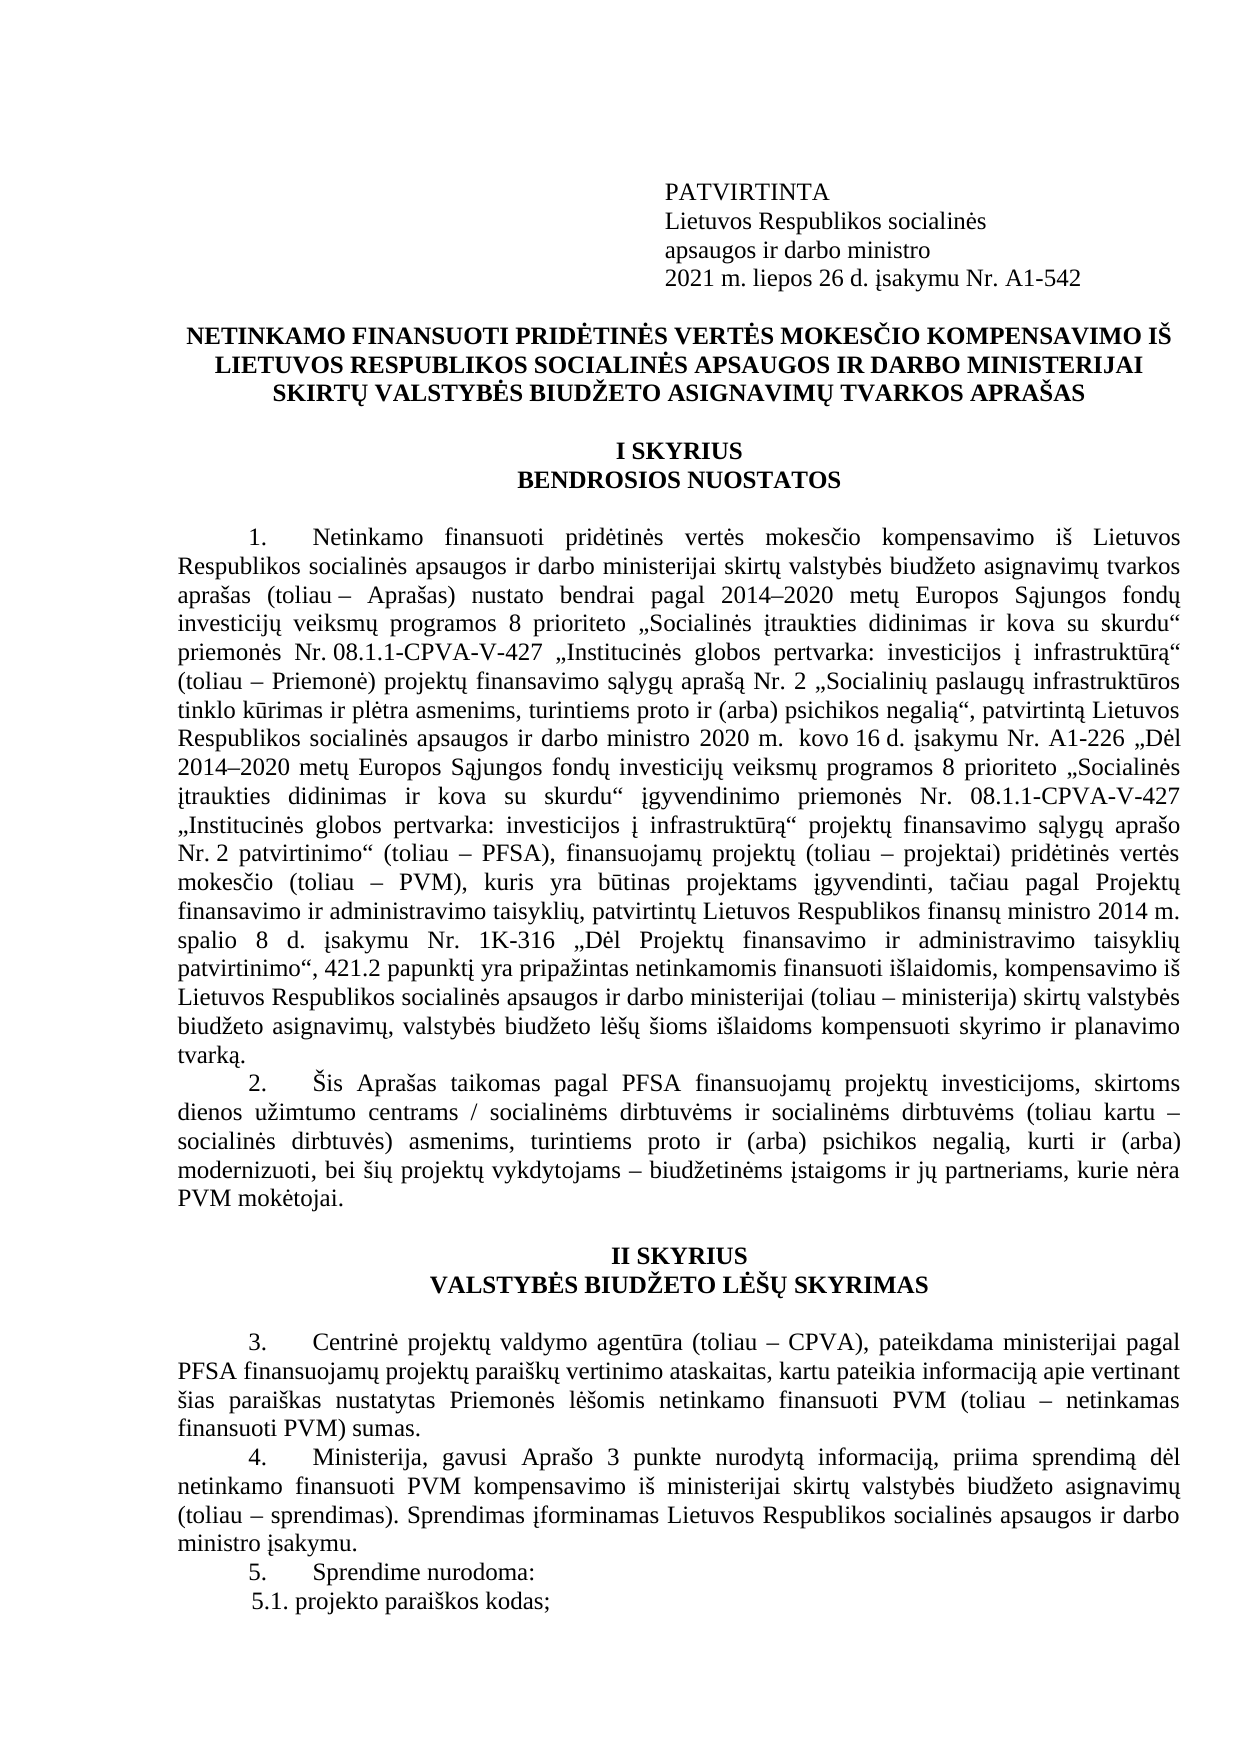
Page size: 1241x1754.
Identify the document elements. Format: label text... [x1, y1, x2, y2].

text 5. Sprendime nurodoma: [177, 1557, 1181, 1586]
text NETINKAMO FINANSUOTI PRIDĖTINĖS VERTĖS MOKESČIO KOMPENSAVIMO IŠ LIETUVOS RESPUBLIKOS SOCIALINĖS APSAUGOS IR DARBO MINISTERIJAI SKIRTŲ VALSTYBĖS BIUDŽETO ASIGNAVIMŲ TVARKOS APRAŠAS [177, 321, 1181, 407]
text 1. Netinkamo finansuoti pridėtinės vertės mokesčio kompensavimo iš Lietuvos Respublikos socialinės apsaugos ir darbo ministerijai skirtų valstybės biudžeto asignavimų tvarkos aprašas (toliau – Aprašas) nustato bendrai pagal 2014–2020 metų Europos Sąjungos fondų investicijų veiksmų programos 8 prioriteto „Socialinės įtraukties didinimas ir kova su skurdu“ priemonės Nr. 08.1.1-CPVA-V-427 „Institucinės globos pertvarka: investicijos į infrastruktūrą“ (toliau – Priemonė) projektų finansavimo sąlygų aprašą Nr. 2 „Socialinių paslaugų infrastruktūros tinklo kūrimas ir plėtra asmenims, turintiems proto ir (arba) psichikos negalią“, patvirtintą Lietuvos Respublikos socialinės apsaugos ir darbo ministro 2020 m. kovo 16 d. įsakymu Nr. A1-226 „Dėl 2014–2020 metų Europos Sąjungos fondų investicijų veiksmų programos 8 prioriteto „Socialinės įtraukties didinimas ir kova su skurdu“ įgyvendinimo priemonės Nr. 08.1.1-CPVA-V-427 „Institucinės globos pertvarka: investicijos į infrastruktūrą“ projektų finansavimo sąlygų aprašo Nr. 2 patvirtinimo“ (toliau – PFSA), finansuojamų projektų (toliau – projektai) pridėtinės vertės mokesčio (toliau – PVM), kuris yra būtinas projektams įgyvendinti, tačiau pagal Projektų finansavimo ir administravimo taisyklių, patvirtintų Lietuvos Respublikos finansų ministro 2014 m. spalio 8 d. įsakymu Nr. 1K-316 „Dėl Projektų finansavimo ir administravimo taisyklių patvirtinimo“, 421.2 papunktį yra pripažintas netinkamomis finansuoti išlaidomis, kompensavimo iš Lietuvos Respublikos socialinės apsaugos ir darbo ministerijai (toliau – ministerija) skirtų valstybės biudžeto asignavimų, valstybės biudžeto lėšų šioms išlaidoms kompensuoti skyrimo ir planavimo tvarką. [177, 522, 1181, 1068]
text 2021 m. liepos 26 d. įsakymu Nr. A1-542 [177, 263, 1181, 292]
text 4. Ministerija, gavusi Aprašo 3 punkte nurodytą informaciją, priima sprendimą dėl netinkamo finansuoti PVM kompensavimo iš ministerijai skirtų valstybės biudžeto asignavimų (toliau – sprendimas). Sprendimas įforminamas Lietuvos Respublikos socialinės apsaugos ir darbo ministro įsakymu. [177, 1442, 1181, 1557]
text 2. Šis Aprašas taikomas pagal PFSA finansuojamų projektų investicijoms, skirtoms dienos užimtumo centrams / socialinėms dirbtuvėms ir socialinėms dirbtuvėms (toliau kartu – socialinės dirbtuvės) asmenims, turintiems proto ir (arba) psichikos negalią, kurti ir (arba) modernizuoti, bei šių projektų vykdytojams – biudžetinėms įstaigoms ir jų partneriams, kurie nėra PVM mokėtojai. [177, 1068, 1181, 1212]
text 5.1. projekto paraiškos kodas; [251, 1586, 1181, 1615]
text PATVIRTINTA [177, 177, 1181, 206]
text BENDROSIOS NUOSTATOS [177, 465, 1181, 493]
text 3. Centrinė projektų valdymo agentūra (toliau – CPVA), pateikdama ministerijai pagal PFSA finansuojamų projektų paraiškų vertinimo ataskaitas, kartu pateikia informaciją apie vertinant šias paraiškas nustatytas Priemonės lėšomis netinkamo finansuoti PVM (toliau – netinkamas finansuoti PVM) sumas. [177, 1327, 1181, 1442]
text II SKYRIUS [177, 1241, 1181, 1270]
text VALSTYBĖS BIUDŽETO LĖŠŲ SKYRIMAS [177, 1270, 1181, 1298]
text Lietuvos Respublikos socialinės [177, 206, 1181, 235]
text apsaugos ir darbo ministro [177, 235, 1181, 263]
text I SKYRIUS [177, 436, 1181, 465]
